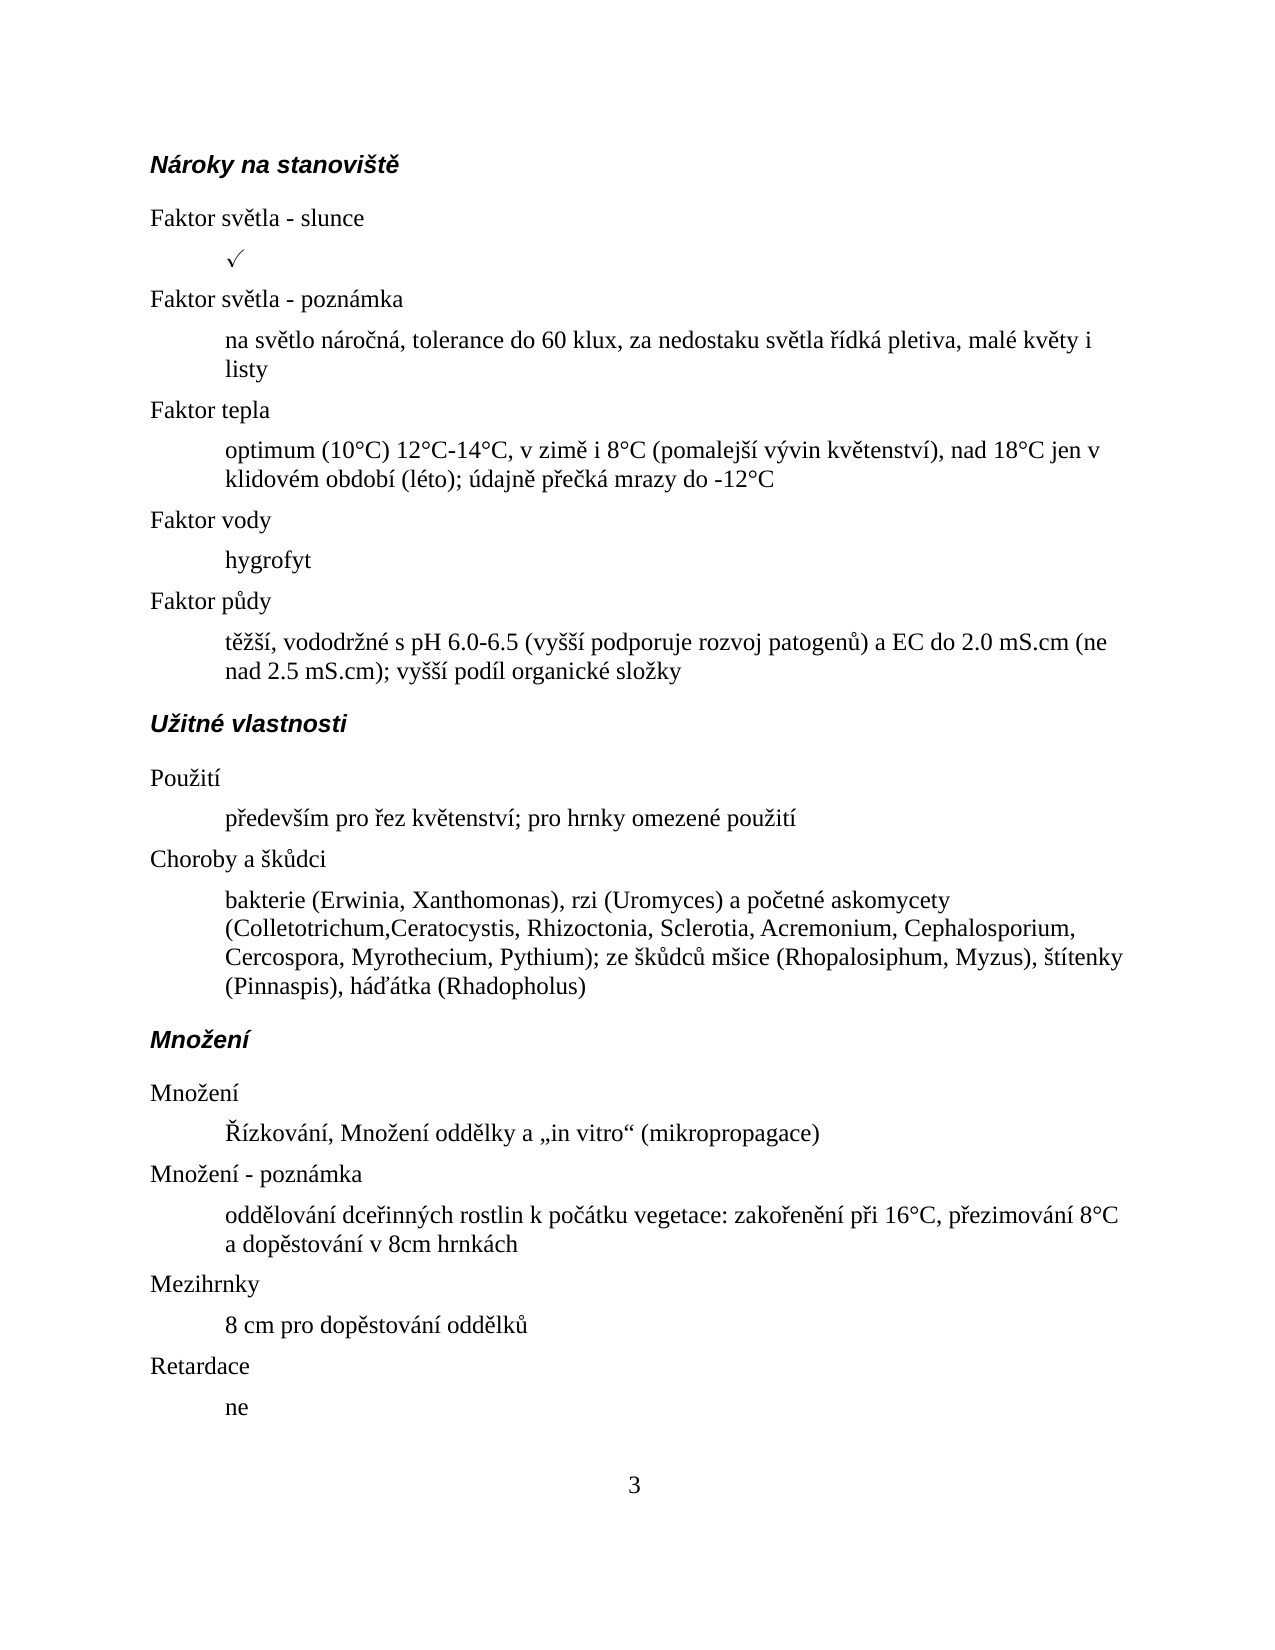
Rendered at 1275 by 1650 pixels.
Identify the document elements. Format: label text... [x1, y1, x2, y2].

text Faktor tepla [150, 395, 1125, 423]
text ✓ [225, 244, 1125, 272]
text hygrofyt [225, 546, 1125, 574]
subtitle Užitné vlastnosti [150, 709, 1125, 738]
text Faktor světla - slunce [150, 203, 1125, 232]
text optimum (10°C) 12°C-14°C, v zimě i 8°C (pomalejší vývin květenství), nad 18°C jen v klidovém období (léto); údajně přečká mrazy do -12°C [225, 435, 1125, 493]
text Faktor vody [150, 505, 1125, 534]
text Mezihrnky [150, 1269, 1125, 1298]
text Množení - poznámka [150, 1159, 1125, 1188]
text Faktor půdy [150, 586, 1125, 615]
subtitle Množení [150, 1025, 1125, 1053]
text především pro řez květenství; pro hrnky omezené použití [225, 803, 1125, 832]
text bakterie (Erwinia, Xanthomonas), rzi (Uromyces) a početné askomycety (Colletotrichum,Ceratocystis, Rhizoctonia, Sclerotia, Acremonium, Cephalosporium, Cercospora, Myrothecium, Pythium); ze škůdců mšice (Rhopalosiphum, Myzus), štítenky (Pinnaspis), háďátka (Rhadopholus) [225, 885, 1125, 1000]
text těžší, vododržné s pH 6.0-6.5 (vyšší podporuje rozvoj patogenů) a EC do 2.0 mS.cm (ne nad 2.5 mS.cm); vyšší podíl organické složky [225, 627, 1125, 684]
text Použití [150, 763, 1125, 791]
text Řízkování, Množení oddělky a „in vitro“ (mikropropagace) [225, 1118, 1125, 1147]
text Množení [150, 1078, 1125, 1107]
text na světlo náročná, tolerance do 60 klux, za nedostaku světla řídká pletiva, malé květy i listy [225, 325, 1125, 383]
text Retardace [150, 1351, 1125, 1380]
text oddělování dceřinných rostlin k počátku vegetace: zakořenění při 16°C, přezimování 8°C a dopěstování v 8cm hrnkách [225, 1200, 1125, 1257]
subtitle Nároky na stanoviště [150, 150, 1125, 178]
text Choroby a škůdci [150, 844, 1125, 873]
text Faktor světla - poznámka [150, 284, 1125, 313]
text ne [225, 1392, 1125, 1420]
text 8 cm pro dopěstování oddělků [225, 1310, 1125, 1339]
